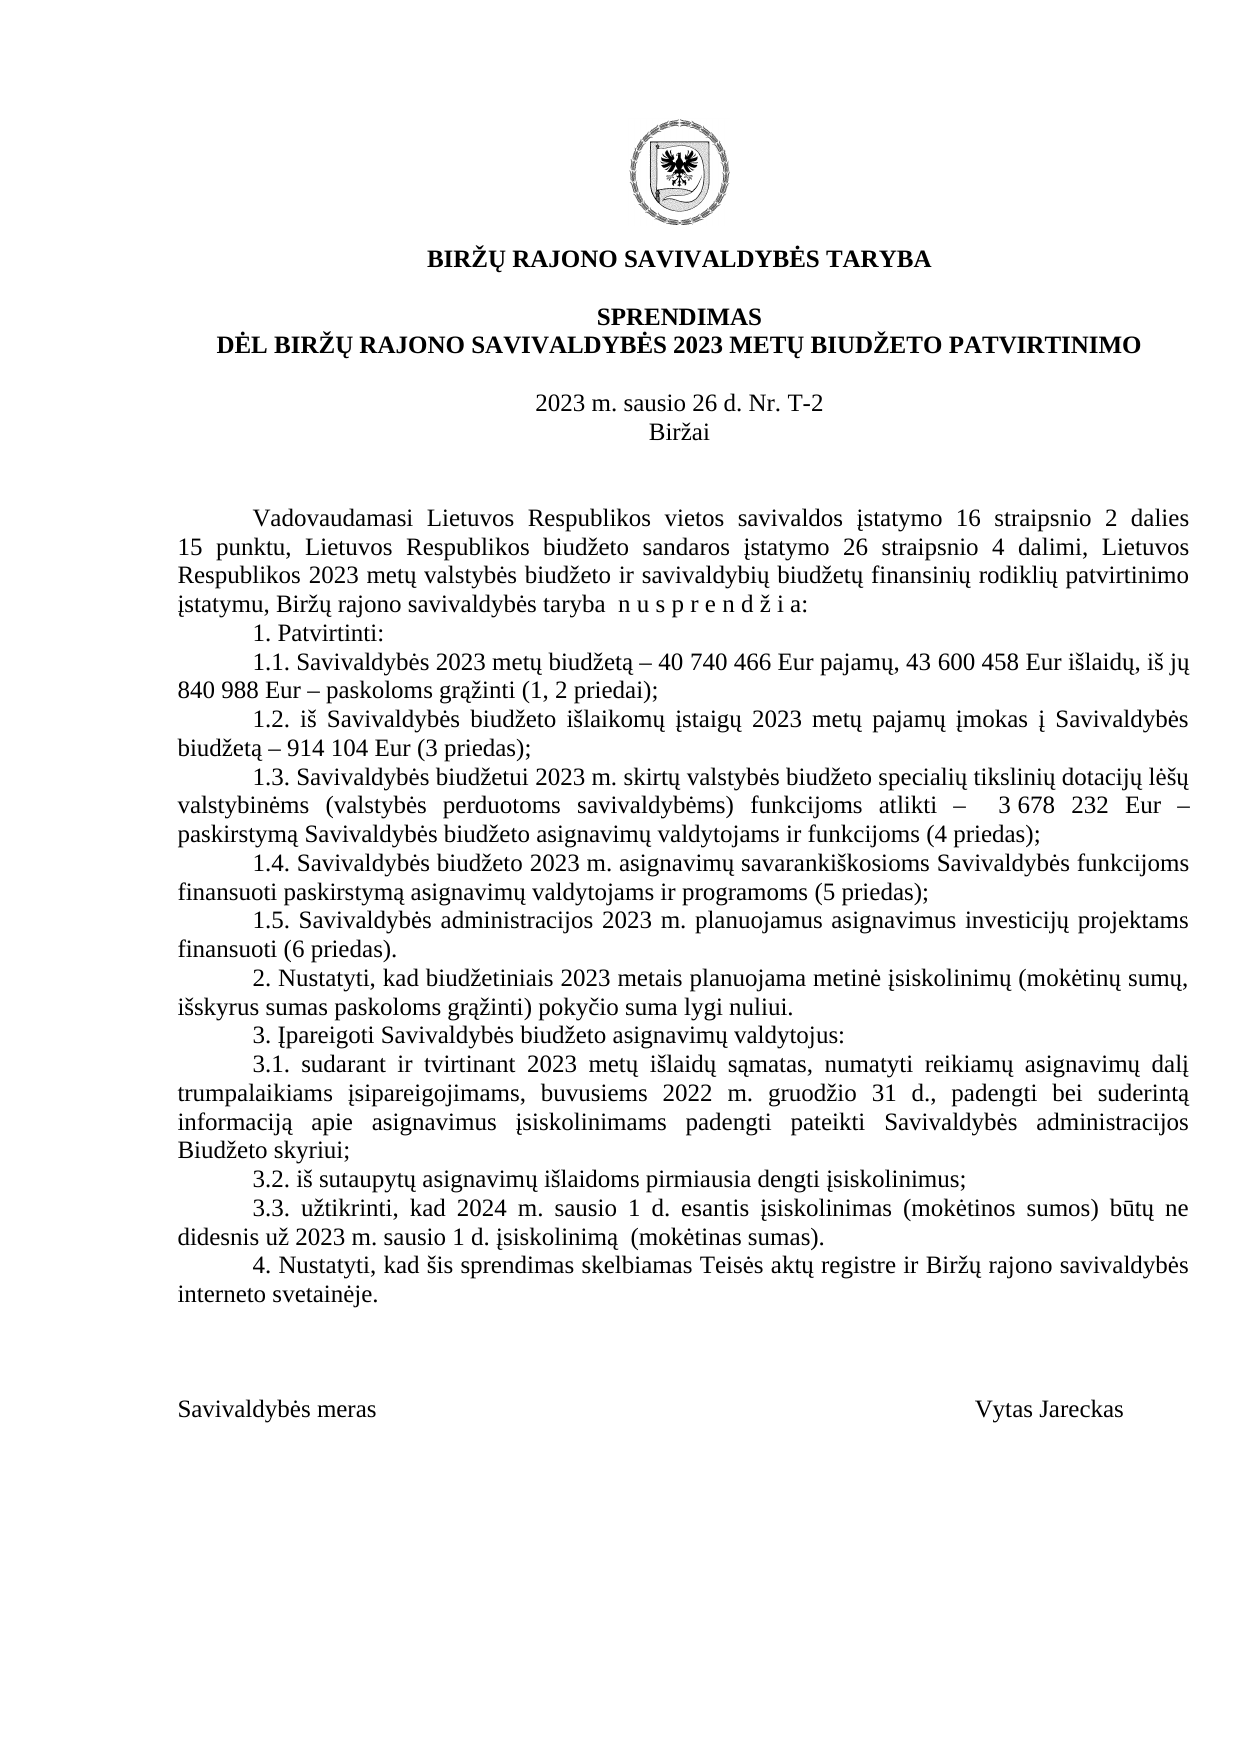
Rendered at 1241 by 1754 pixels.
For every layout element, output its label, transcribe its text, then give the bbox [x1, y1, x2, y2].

text 1.4. Savivaldybės biudžeto 2023 m. asignavimų savarankiškosioms Savivaldybės funkcijoms finansuoti paskirstymą asignavimų valdytojams ir programoms (5 priedas); [177, 848, 1190, 906]
text 1.1. Savivaldybės 2023 metų biudžetą – 40 740 466 Eur pajamų, 43 600 458 Eur išlaidų, iš jų 840 988 Eur – paskoloms grąžinti (1, 2 priedai); [177, 647, 1190, 704]
text Vadovaudamasi Lietuvos Respublikos vietos savivaldos įstatymo 16 straipsnio 2 dalies 15 punktu, Lietuvos Respublikos biudžeto sandaros įstatymo 26 straipsnio 4 dalimi, Lietuvos Respublikos 2023 metų valstybės biudžeto ir savivaldybių biudžetų finansinių rodiklių patvirtinimo įstatymu, Biržų rajono savivaldybės taryba n u s p r e n d ž i a: [177, 503, 1190, 618]
text 3.3. užtikrinti, kad 2024 m. sausio 1 d. esantis įsiskolinimas (mokėtinos sumos) būtų ne didesnis už 2023 m. sausio 1 d. įsiskolinimą (mokėtinas sumas). [177, 1193, 1190, 1251]
text 1. Patvirtinti: [177, 618, 1190, 647]
subtitle BIRŽŲ RAJONO SAVIVALDYBĖS TARYBA [177, 244, 1181, 273]
subtitle SPRENDIMAS [177, 302, 1181, 331]
text 2. Nustatyti, kad biudžetiniais 2023 metais planuojama metinė įsiskolinimų (mokėtinų sumų, išskyrus sumas paskoloms grąžinti) pokyčio suma lygi nuliui. [177, 963, 1190, 1021]
text 1.5. Savivaldybės administracijos 2023 m. planuojamus asignavimus investicijų projektams finansuoti (6 priedas). [177, 906, 1190, 963]
subtitle DĖL BIRŽŲ RAJONO SAVIVALDYBĖS 2023 METŲ BIUDŽETO PATVIRTINIMO [177, 331, 1181, 359]
text 3.1. sudarant ir tvirtinant 2023 metų išlaidų sąmatas, numatyti reikiamų asignavimų dalį trumpalaikiams įsipareigojimams, buvusiems 2022 m. gruodžio 31 d., padengti bei suderintą informaciją apie asignavimus įsiskolinimams padengti pateikti Savivaldybės administracijos Biudžeto skyriui; [177, 1049, 1190, 1164]
subtitle Biržai [177, 417, 1181, 446]
text Savivaldybės meras Vytas Jareckas [177, 1394, 1181, 1423]
text 4. Nustatyti, kad šis sprendimas skelbiamas Teisės aktų registre ir Biržų rajono savivaldybės interneto svetainėje. [177, 1251, 1190, 1308]
text 3.2. iš sutaupytų asignavimų išlaidoms pirmiausia dengti įsiskolinimus; [177, 1164, 1190, 1193]
text 1.2. iš Savivaldybės biudžeto išlaikomų įstaigų 2023 metų pajamų įmokas į Savivaldybės biudžetą – 914 104 Eur (3 priedas); [177, 704, 1190, 762]
subtitle 2023 m. sausio 26 d. Nr. T-2 [177, 388, 1181, 417]
text 3. Įpareigoti Savivaldybės biudžeto asignavimų valdytojus: [177, 1021, 1190, 1049]
text 1.3. Savivaldybės biudžetui 2023 m. skirtų valstybės biudžeto specialių tikslinių dotacijų lėšų valstybinėms (valstybės perduotoms savivaldybėms) funkcijoms atlikti – 3 678 232 Eur – paskirstymą Savivaldybės biudžeto asignavimų valdytojams ir funkcijoms (4 priedas); [177, 762, 1190, 848]
